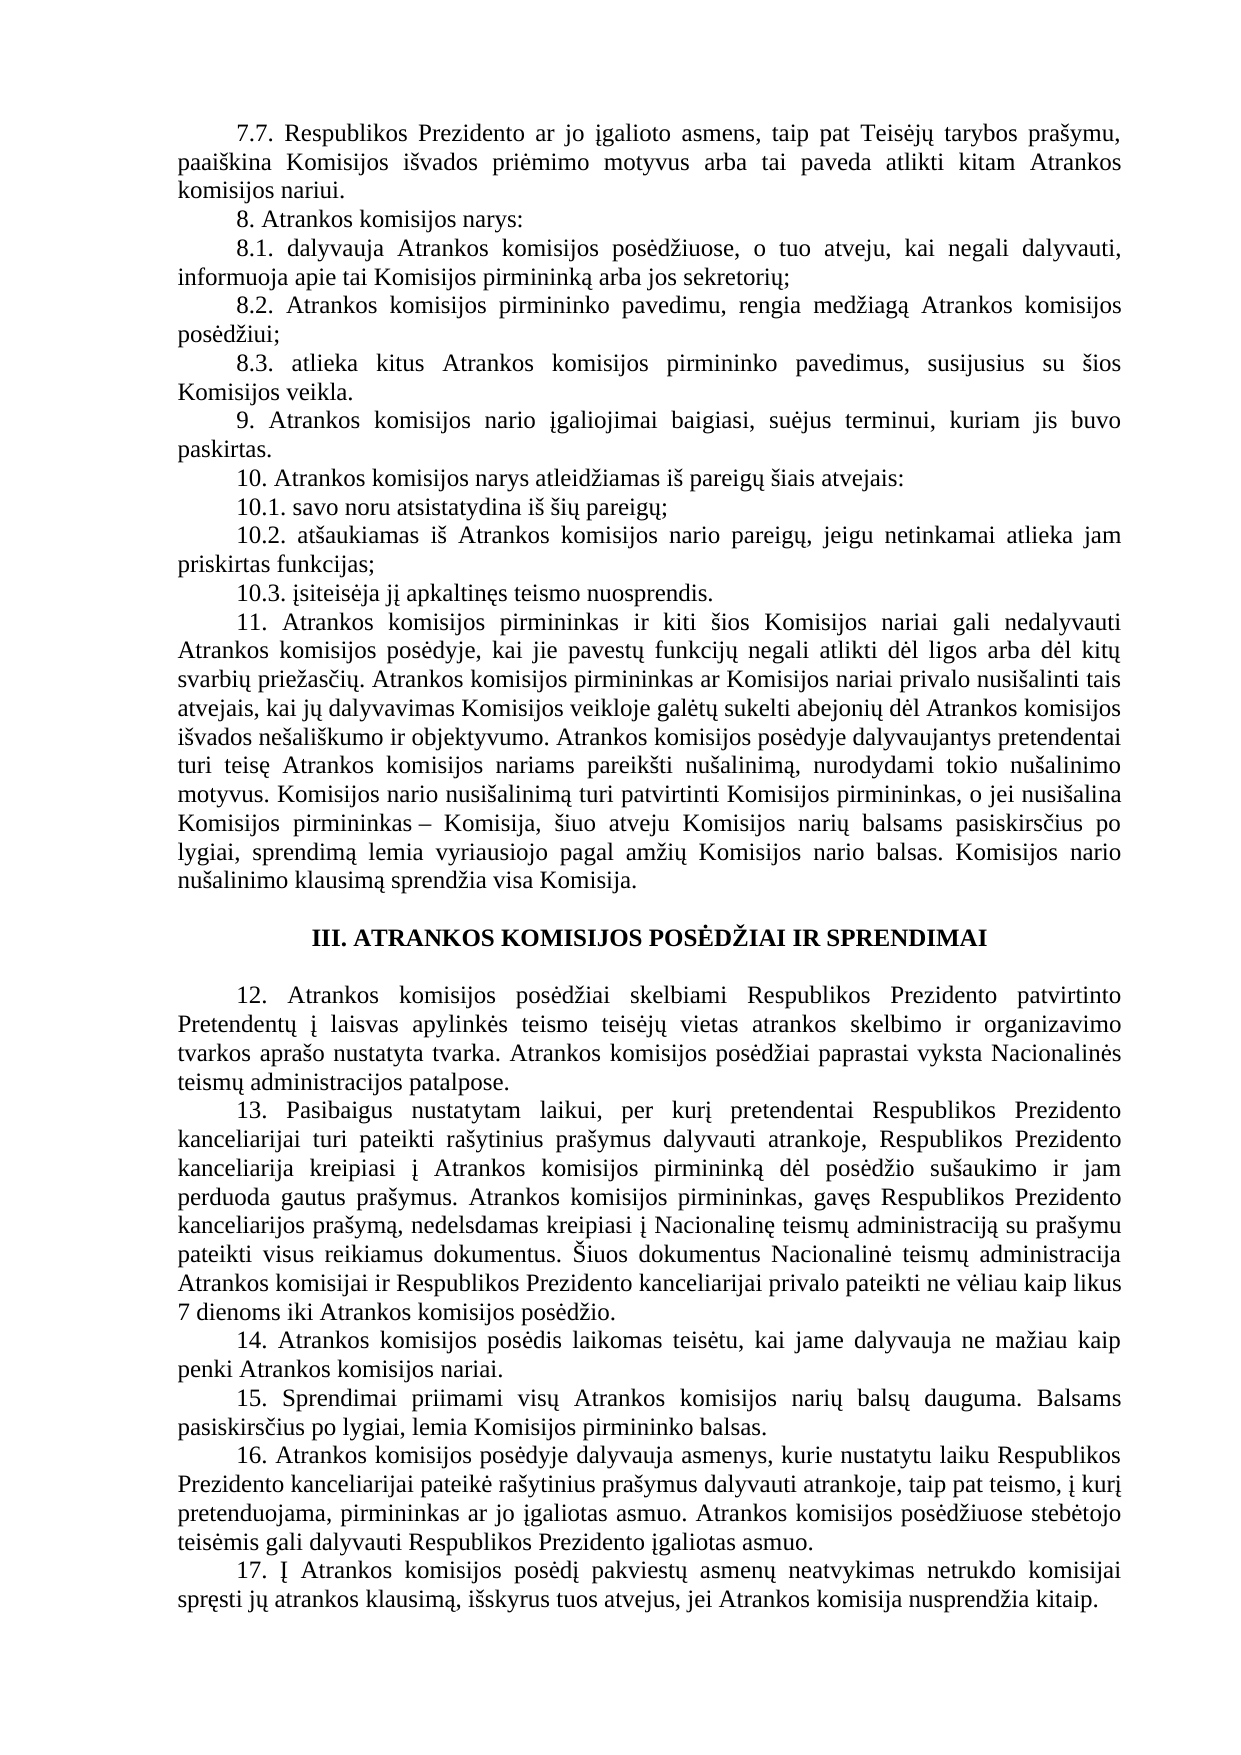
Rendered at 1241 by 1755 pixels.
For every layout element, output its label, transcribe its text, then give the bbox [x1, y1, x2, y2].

text 14. Atrankos komisijos posėdis laikomas teisėtu, kai jame dalyvauja ne mažiau kaip penki Atrankos komisijos nariai. [177, 1326, 1122, 1383]
text 10. Atrankos komisijos narys atleidžiamas iš pareigų šiais atvejais: [177, 463, 1122, 492]
text 10.2. atšaukiamas iš Atrankos komisijos nario pareigų, jeigu netinkamai atlieka jam priskirtas funkcijas; [177, 521, 1122, 578]
text 16. Atrankos komisijos posėdyje dalyvauja asmenys, kurie nustatytu laiku Respublikos Prezidento kanceliarijai pateikė rašytinius prašymus dalyvauti atrankoje, taip pat teismo, į kurį pretenduojama, pirmininkas ar jo įgaliotas asmuo. Atrankos komisijos posėdžiuose stebėtojo teisėmis gali dalyvauti Respublikos Prezidento įgaliotas asmuo. [177, 1441, 1122, 1556]
text 7.7. Respublikos Prezidento ar jo įgalioto asmens, taip pat Teisėjų tarybos prašymu, paaiškina Komisijos išvados priėmimo motyvus arba tai paveda atlikti kitam Atrankos komisijos nariui. [177, 118, 1122, 204]
text 9. Atrankos komisijos nario įgaliojimai baigiasi, suėjus terminui, kuriam jis buvo paskirtas. [177, 406, 1122, 463]
text 8. Atrankos komisijos narys: [177, 204, 1122, 233]
text III. ATRANKOS KOMISIJOS POSĖDŽIAI IR SPRENDIMAI [177, 923, 1122, 952]
text 10.3. įsiteisėja jį apkaltinęs teismo nuosprendis. [177, 578, 1122, 607]
text 15. Sprendimai priimami visų Atrankos komisijos narių balsų dauguma. Balsams pasiskirsčius po lygiai, lemia Komisijos pirmininko balsas. [177, 1383, 1122, 1441]
text 8.2. Atrankos komisijos pirmininko pavedimu, rengia medžiagą Atrankos komisijos posėdžiui; [177, 291, 1122, 348]
text 10.1. savo noru atsistatydina iš šių pareigų; [177, 492, 1122, 521]
text 8.1. dalyvauja Atrankos komisijos posėdžiuose, o tuo atveju, kai negali dalyvauti, informuoja apie tai Komisijos pirmininką arba jos sekretorių; [177, 233, 1122, 291]
text 11. Atrankos komisijos pirmininkas ir kiti šios Komisijos nariai gali nedalyvauti Atrankos komisijos posėdyje, kai jie pavestų funkcijų negali atlikti dėl ligos arba dėl kitų svarbių priežasčių. Atrankos komisijos pirmininkas ar Komisijos nariai privalo nusišalinti tais atvejais, kai jų dalyvavimas Komisijos veikloje galėtų sukelti abejonių dėl Atrankos komisijos išvados nešališkumo ir objektyvumo. Atrankos komisijos posėdyje dalyvaujantys pretendentai turi teisę Atrankos komisijos nariams pareikšti nušalinimą, nurodydami tokio nušalinimo motyvus. Komisijos nario nusišalinimą turi patvirtinti Komisijos pirmininkas, o jei nusišalina Komisijos pirmininkas – Komisija, šiuo atveju Komisijos narių balsams pasiskirsčius po lygiai, sprendimą lemia vyriausiojo pagal amžių Komisijos nario balsas. Komisijos nario nušalinimo klausimą sprendžia visa Komisija. [177, 607, 1122, 894]
text 12. Atrankos komisijos posėdžiai skelbiami Respublikos Prezidento patvirtinto Pretendentų į laisvas apylinkės teismo teisėjų vietas atrankos skelbimo ir organizavimo tvarkos aprašo nustatyta tvarka. Atrankos komisijos posėdžiai paprastai vyksta Nacionalinės teismų administracijos patalpose. [177, 981, 1122, 1096]
text 8.3. atlieka kitus Atrankos komisijos pirmininko pavedimus, susijusius su šios Komisijos veikla. [177, 348, 1122, 406]
text 13. Pasibaigus nustatytam laikui, per kurį pretendentai Respublikos Prezidento kanceliarijai turi pateikti rašytinius prašymus dalyvauti atrankoje, Respublikos Prezidento kanceliarija kreipiasi į Atrankos komisijos pirmininką dėl posėdžio sušaukimo ir jam perduoda gautus prašymus. Atrankos komisijos pirmininkas, gavęs Respublikos Prezidento kanceliarijos prašymą, nedelsdamas kreipiasi į Nacionalinę teismų administraciją su prašymu pateikti visus reikiamus dokumentus. Šiuos dokumentus Nacionalinė teismų administracija Atrankos komisijai ir Respublikos Prezidento kanceliarijai privalo pateikti ne vėliau kaip likus 7 dienoms iki Atrankos komisijos posėdžio. [177, 1096, 1122, 1326]
text 17. Į Atrankos komisijos posėdį pakviestų asmenų neatvykimas netrukdo komisijai spręsti jų atrankos klausimą, išskyrus tuos atvejus, jei Atrankos komisija nusprendžia kitaip. [177, 1556, 1122, 1613]
